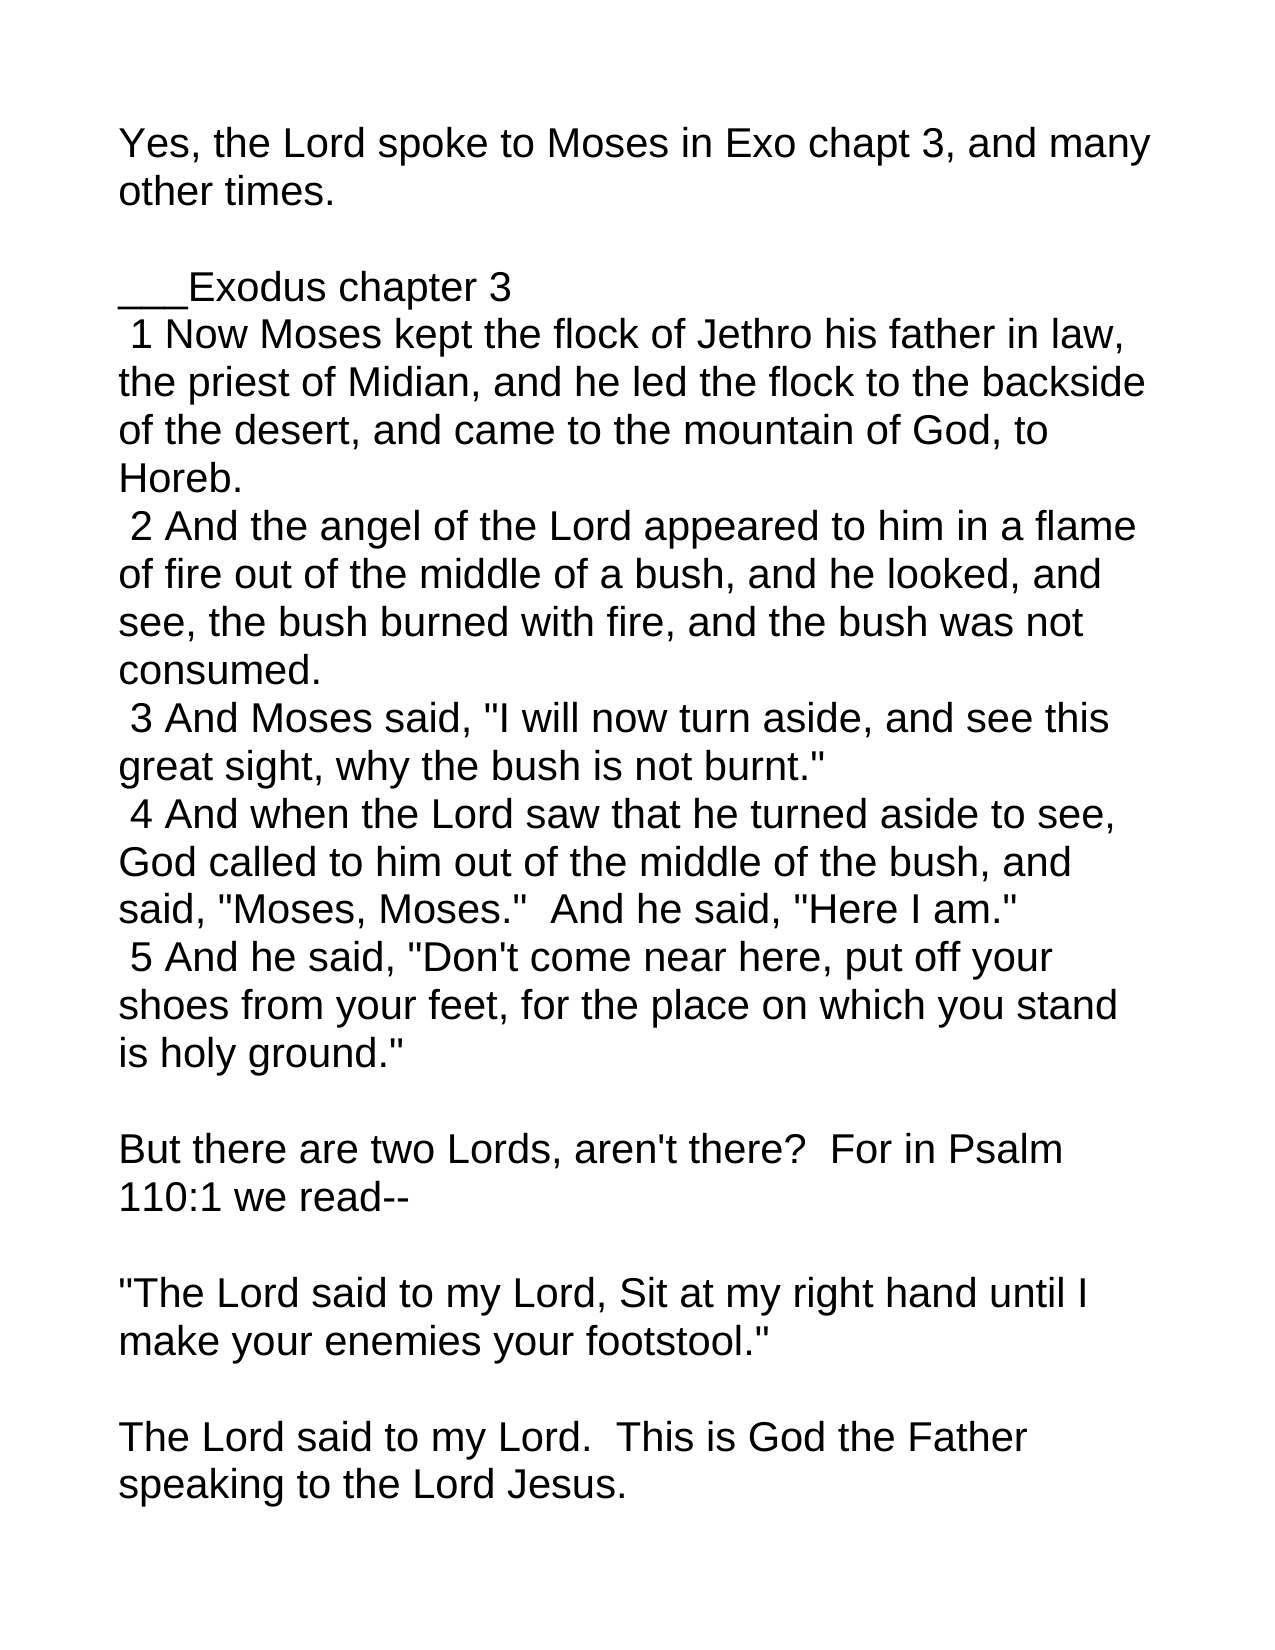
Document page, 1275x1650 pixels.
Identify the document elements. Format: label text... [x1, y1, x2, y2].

text The Lord said to my Lord. This is God the Father speaking to the Lord Jesus. [118, 1412, 1157, 1508]
text ___Exodus chapter 3 [118, 262, 1157, 310]
text 5 And he said, "Don't come near here, put off your shoes from your feet, for the place on which you stand is holy ground." [118, 933, 1157, 1076]
text 2 And the angel of the Lord appeared to him in a flame of fire out of the middle of a bush, and he looked, and see, the bush burned with fire, and the bush was not consumed. [118, 501, 1157, 693]
text Yes, the Lord spoke to Moses in Exo chapt 3, and many other times. [118, 118, 1157, 214]
text 3 And Moses said, "I will now turn aside, and see this great sight, why the bush is not burnt." [118, 693, 1157, 789]
text 4 And when the Lord saw that he turned aside to see, God called to him out of the middle of the bush, and said, "Moses, Moses." And he said, "Here I am." [118, 789, 1157, 933]
text "The Lord said to my Lord, Sit at my right hand until I make your enemies your footstool." [118, 1268, 1157, 1364]
text 1 Now Moses kept the flock of Jethro his father in law, the priest of Midian, and he led the flock to the backside of the desert, and came to the mountain of God, to Horeb. [118, 310, 1157, 501]
text But there are two Lords, aren't there? For in Psalm 110:1 we read-- [118, 1124, 1157, 1220]
